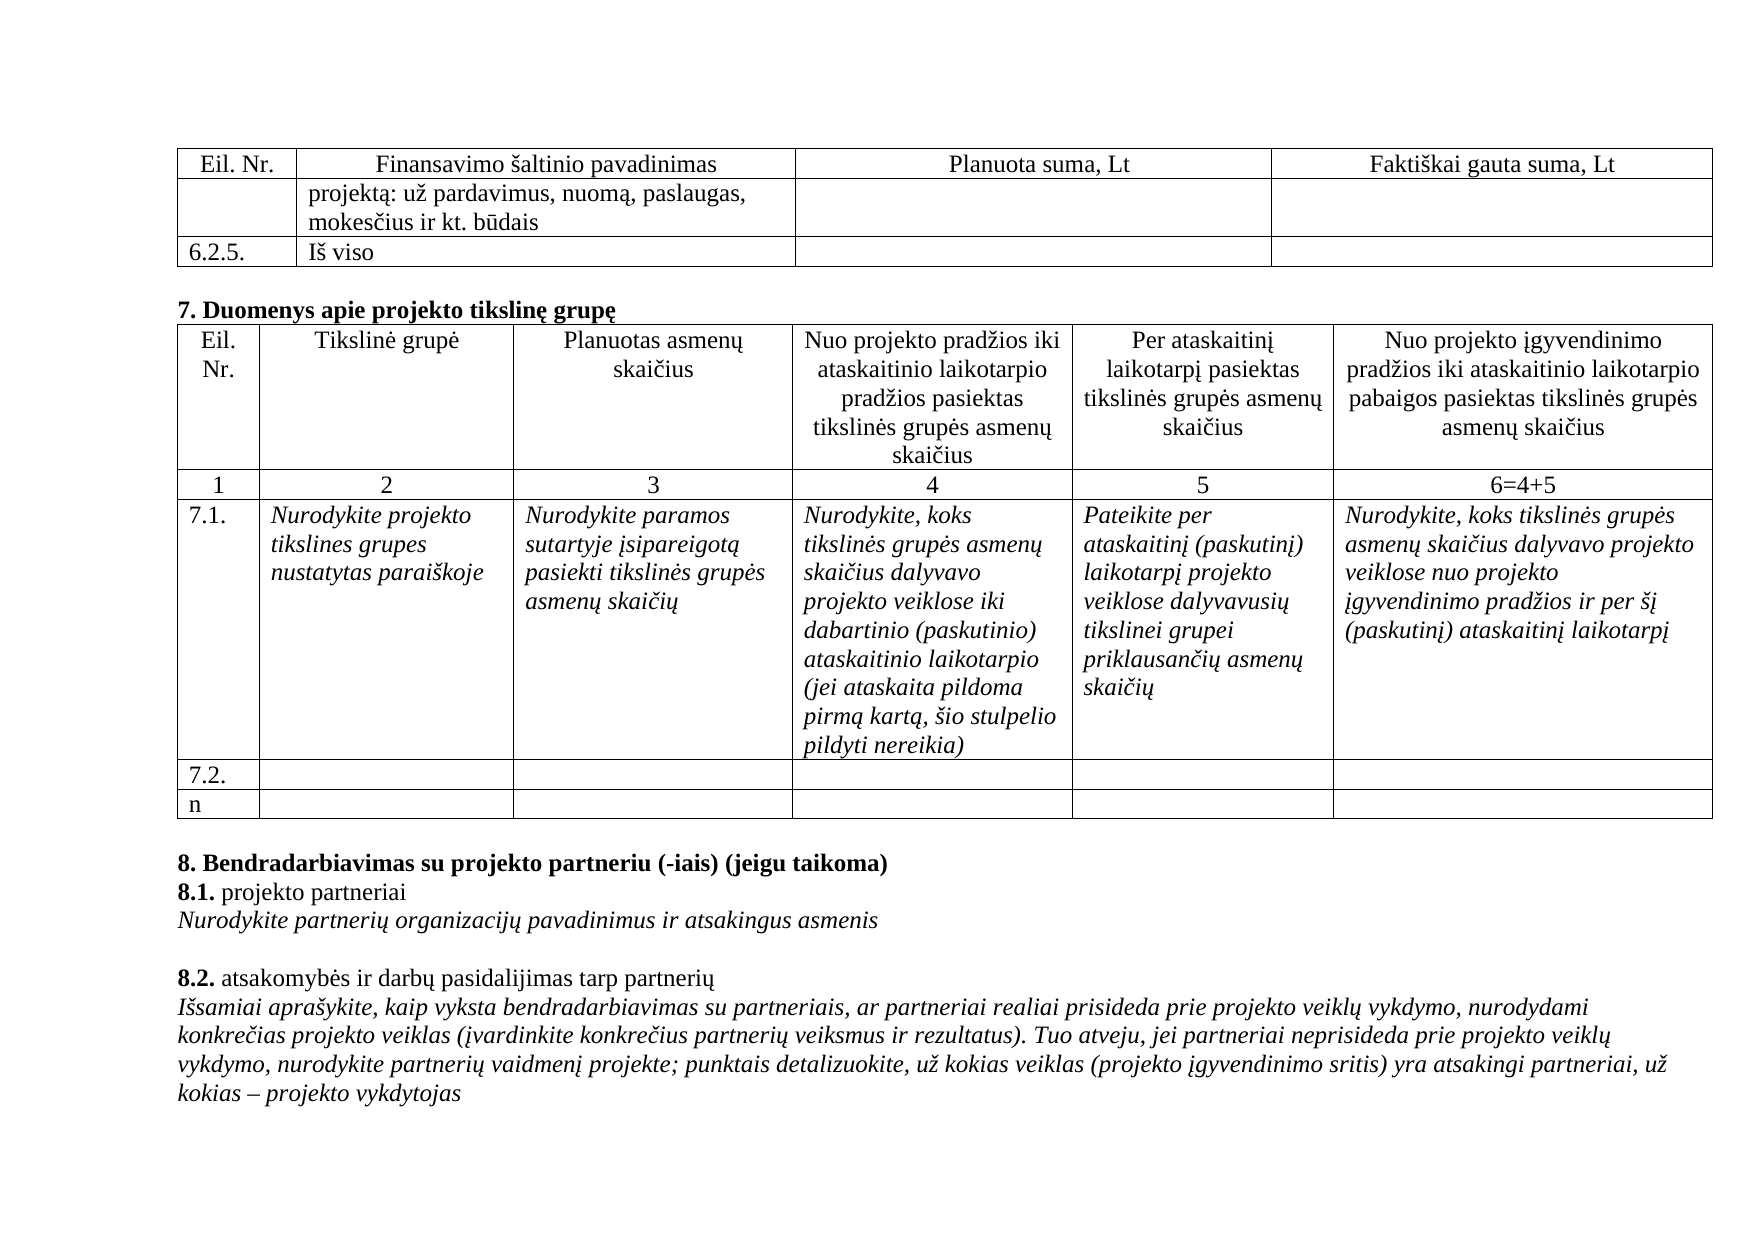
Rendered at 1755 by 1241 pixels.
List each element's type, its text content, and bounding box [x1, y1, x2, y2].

text 8.2. atsakomybės ir darbų pasidalijimas tarp partnerių [177, 963, 1695, 992]
table_cell [1334, 760, 1712, 788]
table_header Planuota suma, Lt [796, 149, 1271, 177]
table_cell n [178, 790, 259, 818]
table_header Planuotas asmenų skaičius [514, 325, 792, 469]
table_cell 3 [514, 470, 792, 499]
table_cell [1272, 237, 1712, 266]
table_cell 6.2.5. [178, 237, 296, 266]
text 8. Bendradarbiavimas su projekto partneriu (-iais) (jeigu taikoma) [177, 848, 1695, 877]
table_cell [1334, 790, 1712, 818]
table_header Eil. Nr. [178, 325, 259, 469]
table_cell [1073, 760, 1333, 788]
table_cell Pateikite per ataskaitinį (paskutinį) laikotarpį projekto veiklose dalyvavusių tikslinei grupei priklausančių asmenų skaičių [1073, 500, 1333, 759]
table_cell [793, 790, 1072, 818]
table_cell 2 [260, 470, 513, 499]
table_cell [1272, 179, 1712, 236]
table_header Tikslinė grupė [260, 325, 513, 469]
table_header Finansavimo šaltinio pavadinimas [297, 149, 795, 177]
text 7. Duomenys apie projekto tikslinę grupę [177, 296, 1695, 324]
table_cell 5 [1073, 470, 1333, 499]
table_cell 6=4+5 [1334, 470, 1712, 499]
table_cell [796, 237, 1271, 266]
table_cell Nurodykite projekto tikslines grupes nustatytas paraiškoje [260, 500, 513, 759]
table_cell [796, 179, 1271, 236]
table_header Nuo projekto įgyvendinimo pradžios iki ataskaitinio laikotarpio pabaigos pasiektas tikslinės grupės asmenų skaičius [1334, 325, 1712, 469]
table_cell Iš viso [297, 237, 795, 266]
table_header Faktiškai gauta suma, Lt [1272, 149, 1712, 177]
table_cell [514, 760, 792, 788]
table_cell [178, 179, 296, 236]
table_cell 1 [178, 470, 259, 499]
table_cell [260, 790, 513, 818]
text Išsamiai aprašykite, kaip vyksta bendradarbiavimas su partneriais, ar partneriai realiai prisideda prie projekto veiklų vykdymo, nurodydami konkrečias projekto veiklas (įvardinkite konkrečius partnerių veiksmus ir rezultatus). Tuo atveju, jei partneriai neprisideda prie projekto veiklų vykdymo, nurodykite partnerių vaidmenį projekte; punktais detalizuokite, už kokias veiklas (projekto įgyvendinimo sritis) yra atsakingi partneriai, už kokias – projekto vykdytojas [177, 992, 1695, 1107]
table_cell Nurodykite, koks tikslinės grupės asmenų skaičius dalyvavo projekto veiklose iki dabartinio (paskutinio) ataskaitinio laikotarpio (jei ataskaita pildoma pirmą kartą, šio stulpelio pildyti nereikia) [793, 500, 1072, 759]
table_cell [260, 760, 513, 788]
table_cell projektą: už pardavimus, nuomą, paslaugas, mokesčius ir kt. būdais [297, 179, 795, 236]
table_cell 7.1. [178, 500, 259, 759]
table_header Per ataskaitinį laikotarpį pasiektas tikslinės grupės asmenų skaičius [1073, 325, 1333, 469]
table_header Eil. Nr. [178, 149, 296, 177]
table_cell 7.2. [178, 760, 259, 788]
table_header Nuo projekto pradžios iki ataskaitinio laikotarpio pradžios pasiektas tikslinės grupės asmenų skaičius [793, 325, 1072, 469]
table_cell [793, 760, 1072, 788]
text 8.1. projekto partneriai [177, 877, 1695, 906]
table_cell [1073, 790, 1333, 818]
table_cell [514, 790, 792, 818]
table_cell Nurodykite paramos sutartyje įsipareigotą pasiekti tikslinės grupės asmenų skaičių [514, 500, 792, 759]
text Nurodykite partnerių organizacijų pavadinimus ir atsakingus asmenis [177, 906, 1695, 934]
table_cell Nurodykite, koks tikslinės grupės asmenų skaičius dalyvavo projekto veiklose nuo projekto įgyvendinimo pradžios ir per šį (paskutinį) ataskaitinį laikotarpį [1334, 500, 1712, 759]
table_cell 4 [793, 470, 1072, 499]
